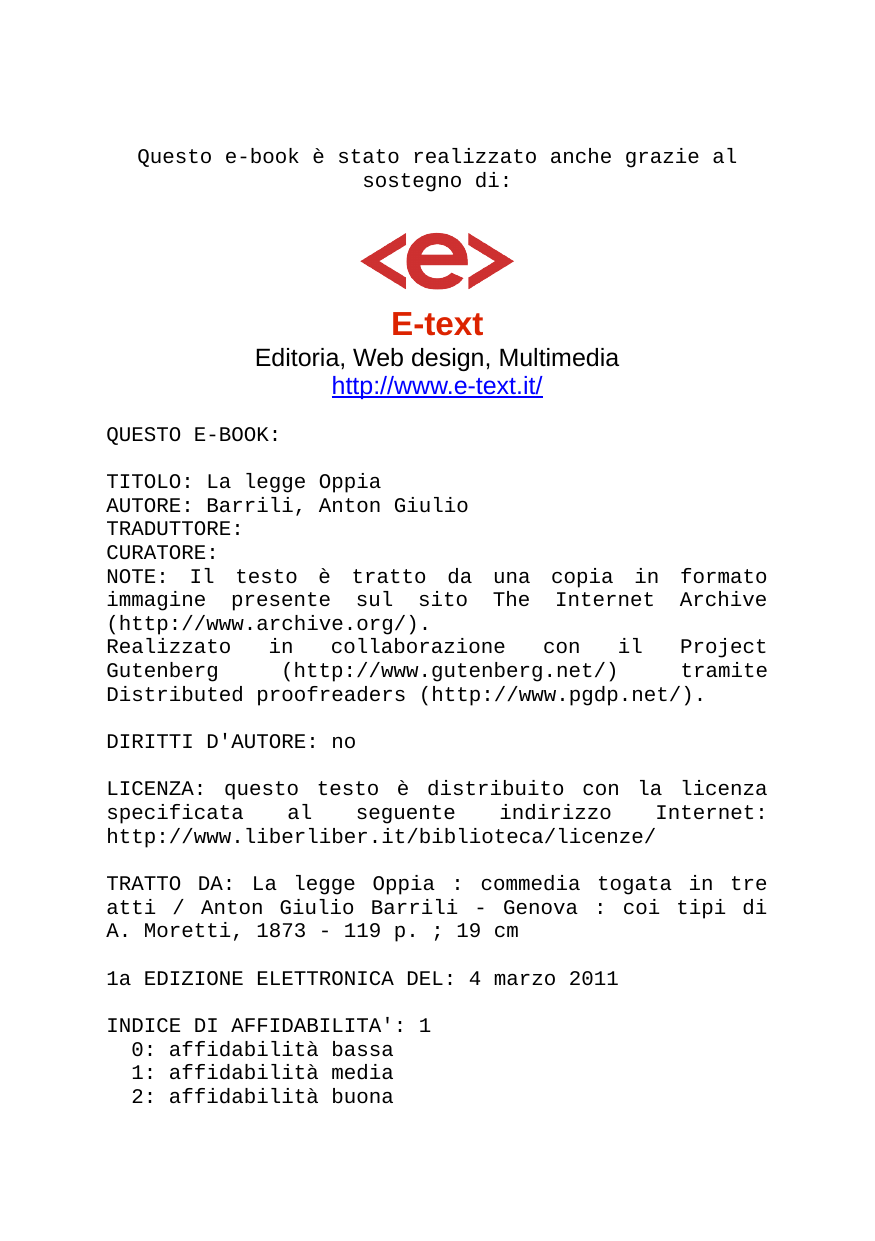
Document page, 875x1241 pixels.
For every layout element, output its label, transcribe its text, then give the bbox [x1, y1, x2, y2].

text 1a EDIZIONE ELETTRONICA DEL: 4 marzo 2011 [106, 968, 768, 991]
text 2: affidabilità buona [106, 1086, 768, 1109]
text Questo e-book è stato realizzato anche grazie al sostegno di: [106, 146, 768, 194]
text QUESTO E-BOOK: [106, 424, 768, 447]
text Realizzato in collaborazione con il Project Gutenberg (http://www.gutenberg.net/) tramite Distributed proofreaders (http://www.pgdp.net/). [106, 637, 768, 707]
text TRATTO DA: La legge Oppia : commedia togata in tre atti / Anton Giulio Barrili - Genova : coi tipi di A. Moretti, 1873 - 119 p. ; 19 cm [106, 873, 768, 944]
text TRADUTTORE: [106, 518, 768, 542]
text E-text [106, 304, 768, 343]
text DIRITTI D'AUTORE: no [106, 731, 768, 755]
text LICENZA: questo testo è distribuito con la licenza specificata al seguente indirizzo Internet: http://www.liberliber.it/biblioteca/licenze/ [106, 778, 768, 849]
text http://www.e-text.it/ [106, 371, 768, 400]
text INDICE DI AFFIDABILITA': 1 [106, 1015, 768, 1038]
text NOTE: Il testo è tratto da una copia in formato immagine presente sul sito The Internet Archive (http://www.archive.org/). [106, 566, 768, 637]
picture [360, 232, 515, 290]
text Editoria, Web design, Multimedia [106, 343, 768, 371]
text 0: affidabilità bassa [106, 1038, 768, 1062]
text CURATORE: [106, 542, 768, 566]
text AUTORE: Barrili, Anton Giulio [106, 495, 768, 518]
text 1: affidabilità media [106, 1062, 768, 1086]
text TITOLO: La legge Oppia [106, 471, 768, 495]
